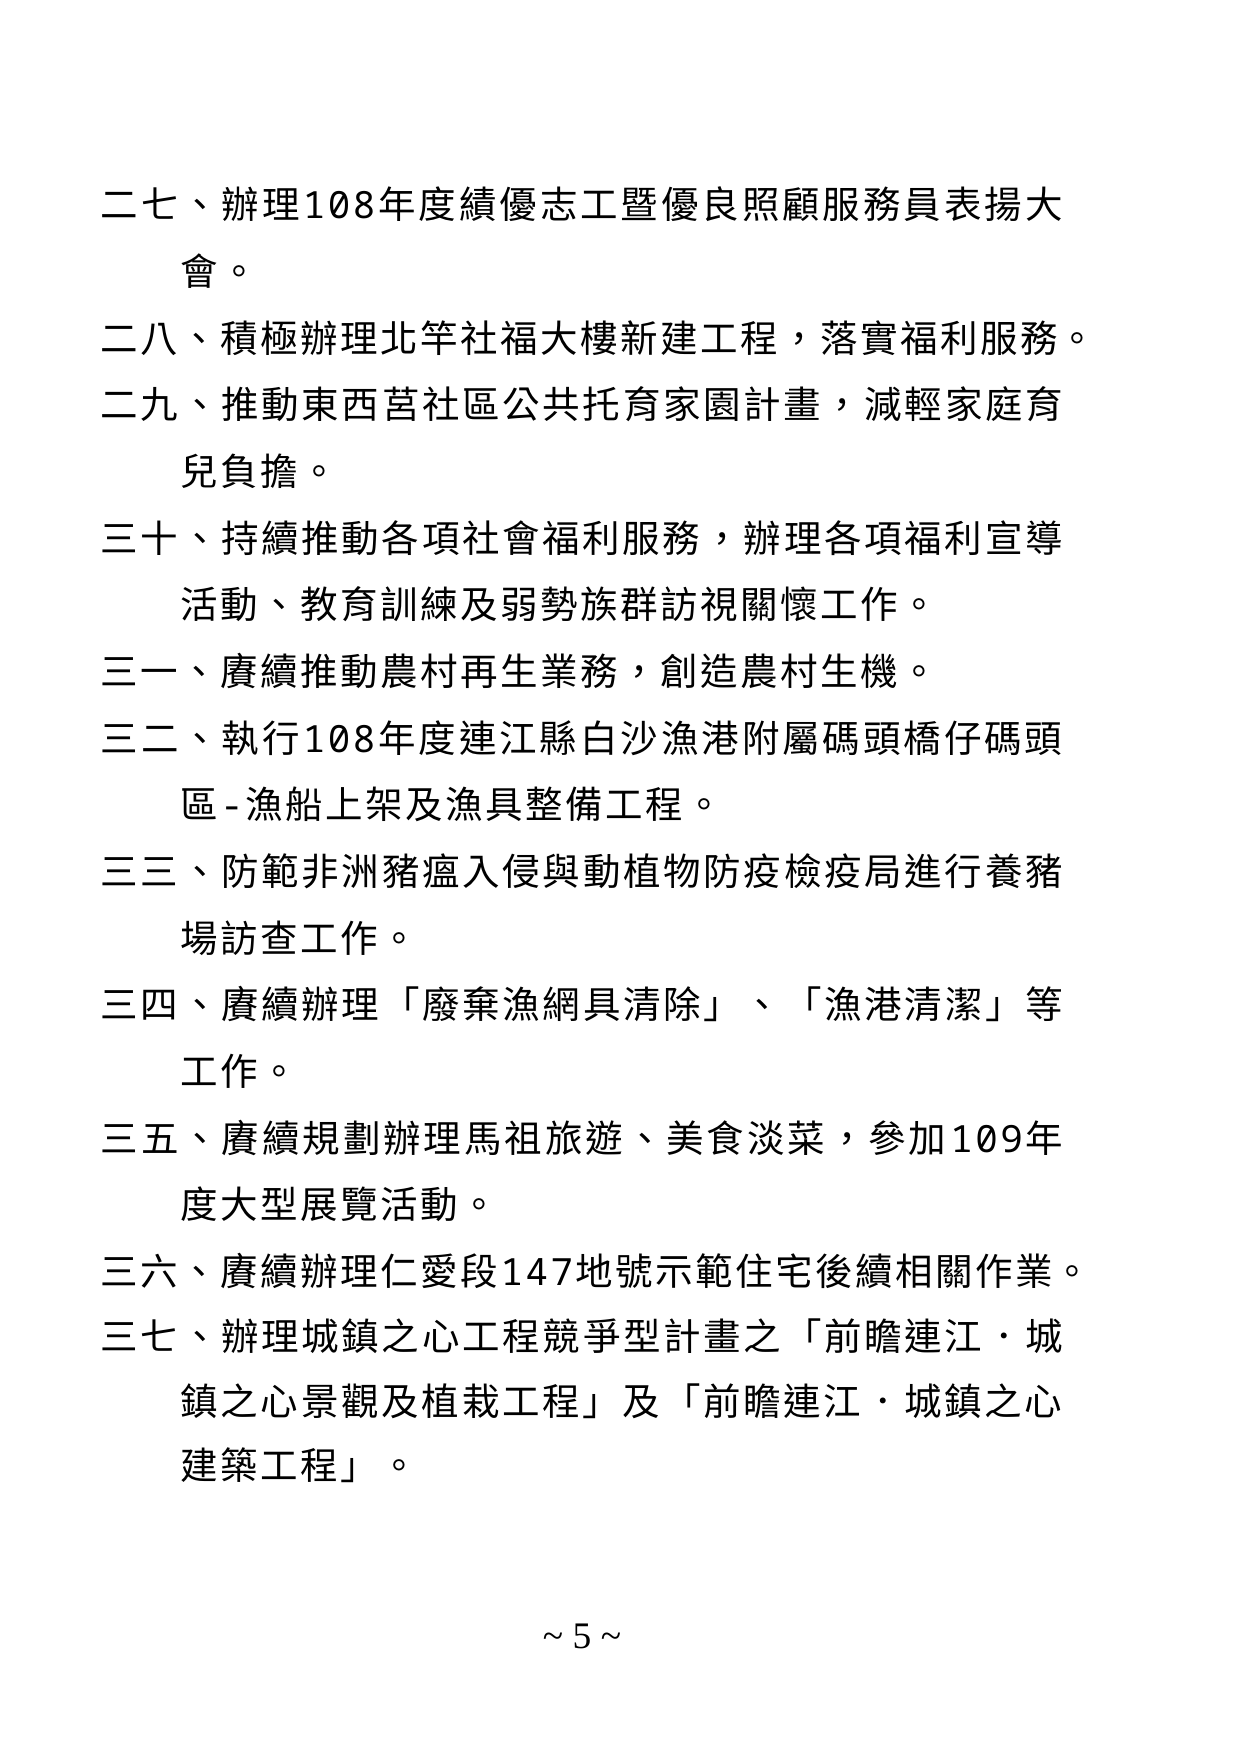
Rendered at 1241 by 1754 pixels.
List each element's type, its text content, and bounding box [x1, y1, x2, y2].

text 三七、辦理城鎮之心工程競爭型計畫之「前瞻連江．城鎮之心景觀及植栽工程」及「前瞻連江．城鎮之心建築工程」。 [100, 1299, 1063, 1492]
text 三一、賡續推動農村再生業務，創造農村生機。 [100, 632, 1063, 699]
text 三六、賡續辦理仁愛段147地號示範住宅後續相關作業。 [100, 1232, 1063, 1299]
text 三三、防範非洲豬瘟入侵與動植物防疫檢疫局進行養豬場訪查工作。 [100, 832, 1063, 965]
text 三五、賡續規劃辦理馬祖旅遊、美食淡菜，參加109年度大型展覽活動。 [100, 1099, 1063, 1232]
text 二九、推動東西莒社區公共托育家園計畫，減輕家庭育兒負擔。 [100, 365, 1063, 499]
text 三四、賡續辦理「廢棄漁網具清除」、「漁港清潔」等工作。 [100, 965, 1063, 1099]
text 二七、辦理108年度績優志工暨優良照顧服務員表揚大會。 [100, 165, 1063, 299]
text 二八、積極辦理北竿社福大樓新建工程，落實福利服務。 [100, 299, 1063, 365]
text 三二、執行108年度連江縣白沙漁港附屬碼頭橋仔碼頭區-漁船上架及漁具整備工程。 [100, 699, 1063, 832]
text 三十、持續推動各項社會福利服務，辦理各項福利宣導活動、教育訓練及弱勢族群訪視關懷工作。 [100, 499, 1063, 632]
